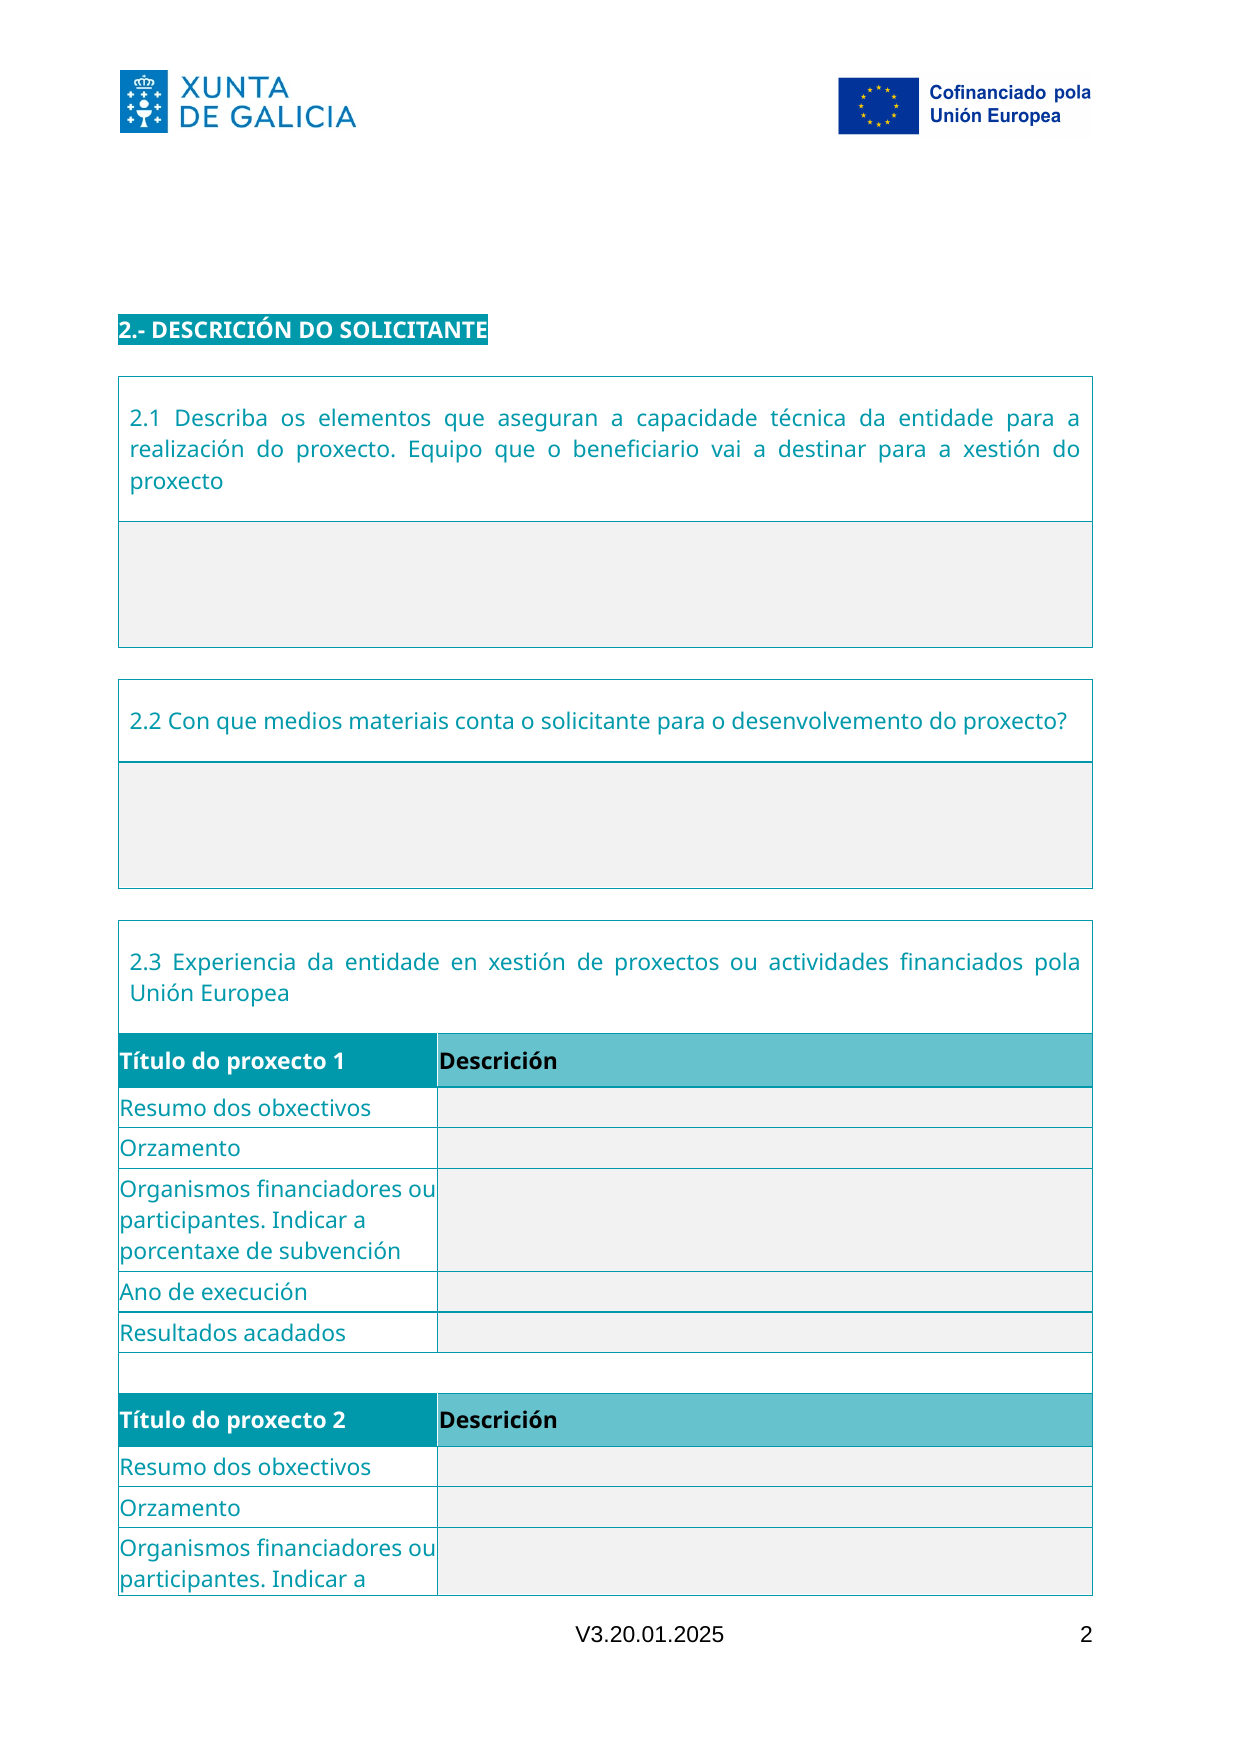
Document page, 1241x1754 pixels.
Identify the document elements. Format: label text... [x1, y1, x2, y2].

table_cell [438, 1313, 1092, 1352]
picture [120, 70, 356, 133]
table_cell Resumo dos obxectivos [119, 1088, 437, 1127]
table_cell [119, 522, 1092, 647]
table_cell [119, 763, 1092, 887]
table_cell [438, 1272, 1092, 1311]
table_cell Resumo dos obxectivos [119, 1447, 437, 1486]
table_cell [438, 1088, 1092, 1127]
table_cell [438, 1487, 1092, 1527]
table_header 2.1 Describa os elementos que aseguran a capacidade técnica da entidade para a realización do proxecto. Equipo que o beneficiario vai a destinar para a xestión do proxecto [119, 377, 1092, 521]
table_cell Descrición [438, 1394, 1092, 1446]
table_header 2.3 Experiencia da entidade en xestión de proxectos ou actividades financiados pola Unión Europea [119, 921, 1092, 1033]
table_cell Título do proxecto 2 [119, 1394, 437, 1446]
table_cell [438, 1528, 1092, 1594]
table_cell Título do proxecto 1 [119, 1034, 437, 1086]
table_cell Orzamento [119, 1487, 437, 1527]
picture [835, 73, 1092, 139]
table_cell [438, 1447, 1092, 1486]
table_header 2.2 Con que medios materiais conta o solicitante para o desenvolvemento do proxecto? [119, 680, 1092, 761]
table_cell Descrición [438, 1034, 1092, 1086]
subtitle 2.- DESCRICIÓN DO SOLICITANTE [118, 313, 1092, 345]
table_cell [438, 1169, 1092, 1271]
table_cell Resultados acadados [119, 1313, 437, 1352]
table_cell Ano de execución [119, 1272, 437, 1311]
table_cell Organismos financiadores ou participantes. Indicar a porcentaxe de subvención [119, 1169, 437, 1271]
table_cell Orzamento [119, 1128, 437, 1168]
table_cell [119, 1353, 1092, 1393]
table_cell Organismos financiadores ou participantes. Indicar a [119, 1528, 437, 1594]
table_cell [438, 1128, 1092, 1168]
